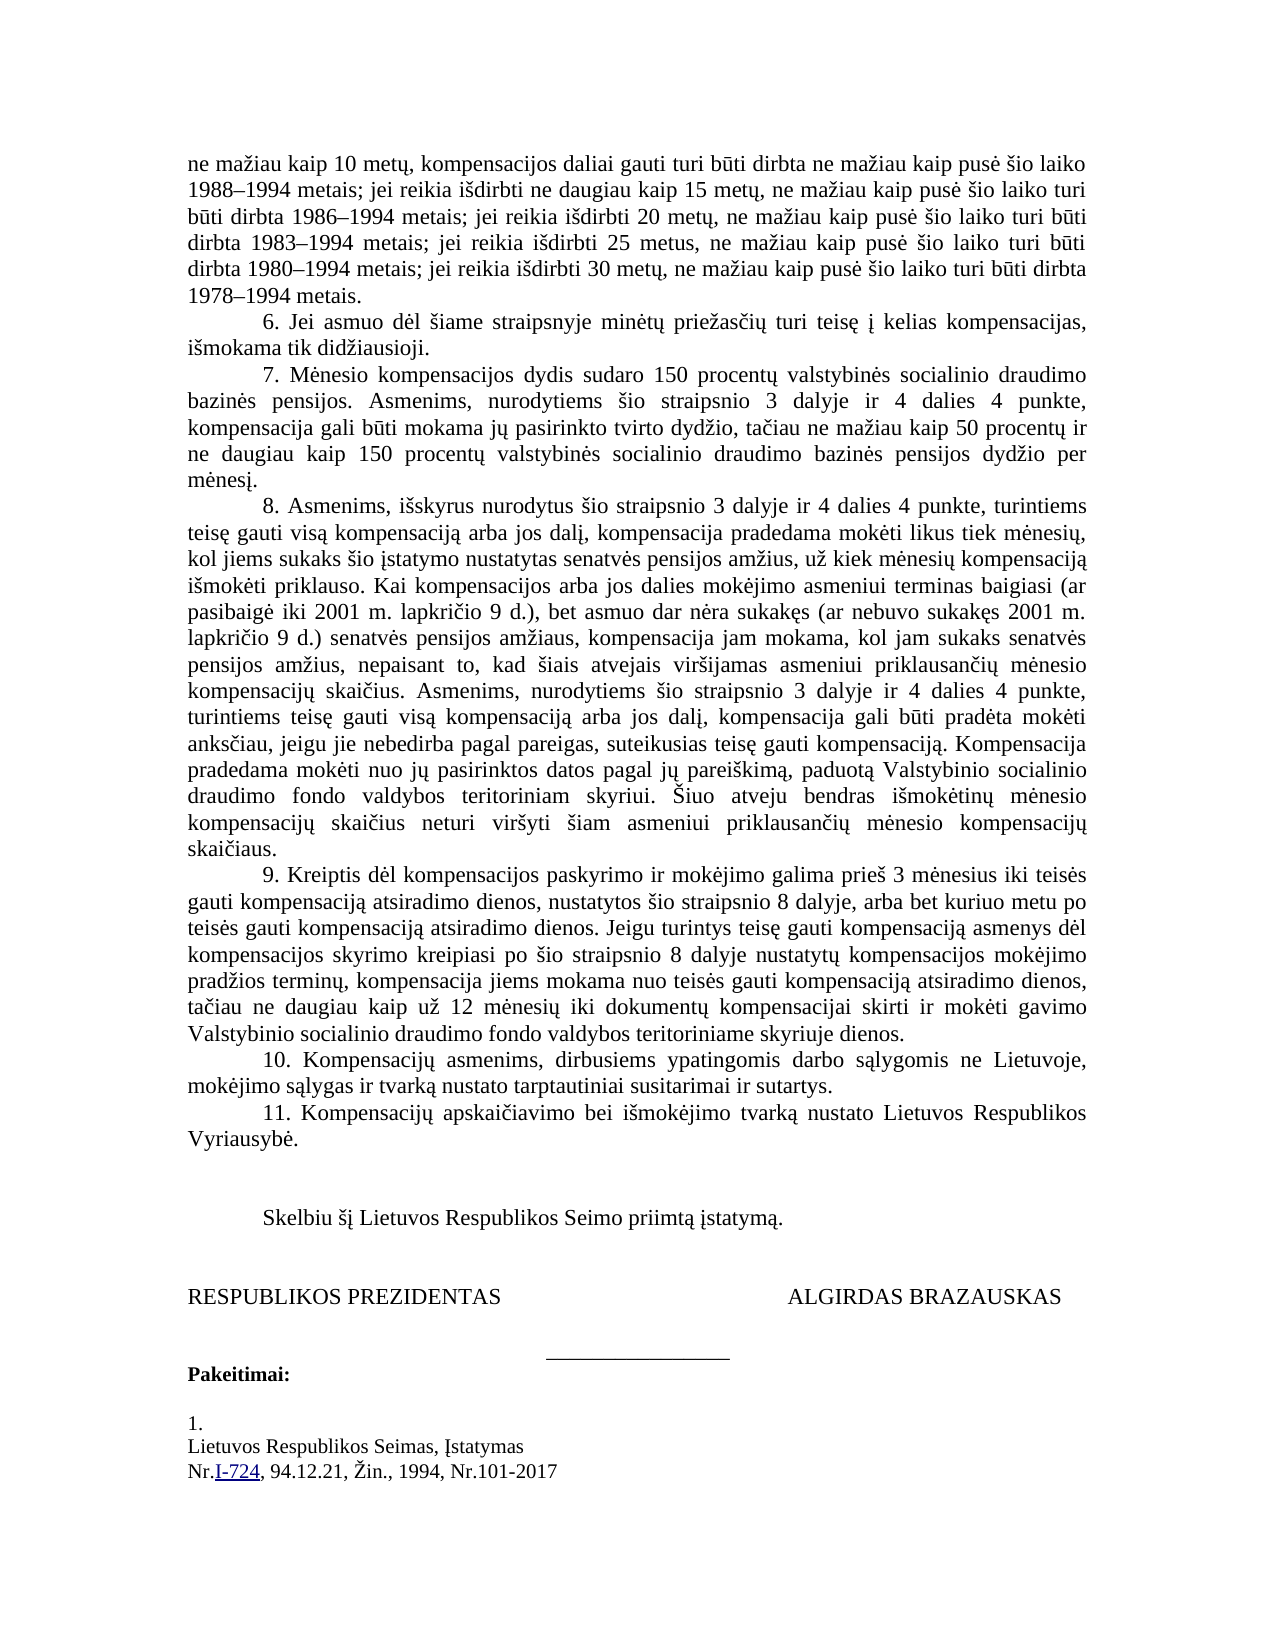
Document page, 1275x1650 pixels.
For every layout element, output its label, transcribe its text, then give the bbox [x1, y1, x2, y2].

text 6. Jei asmuo dėl šiame straipsnyje minėtų priežasčių turi teisę į kelias kompensacijas, išmokama tik didžiausioji. [187, 308, 1088, 361]
text 8. Asmenims, išskyrus nurodytus šio straipsnio 3 dalyje ir 4 dalies 4 punkte, turintiems teisę gauti visą kompensaciją arba jos dalį, kompensacija pradedama mokėti likus tiek mėnesių, kol jiems sukaks šio įstatymo nustatytas senatvės pensijos amžius, už kiek mėnesių kompensaciją išmokėti priklauso. Kai kompensacijos arba jos dalies mokėjimo asmeniui terminas baigiasi (ar pasibaigė iki 2001 m. lapkričio 9 d.), bet asmuo dar nėra sukakęs (ar nebuvo sukakęs 2001 m. lapkričio 9 d.) senatvės pensijos amžiaus, kompensacija jam mokama, kol jam sukaks senatvės pensijos amžius, nepaisant to, kad šiais atvejais viršijamas asmeniui priklausančių mėnesio kompensacijų skaičius. Asmenims, nurodytiems šio straipsnio 3 dalyje ir 4 dalies 4 punkte, turintiems teisę gauti visą kompensaciją arba jos dalį, kompensacija gali būti pradėta mokėti anksčiau, jeigu jie nebedirba pagal pareigas, suteikusias teisę gauti kompensaciją. Kompensacija pradedama mokėti nuo jų pasirinktos datos pagal jų pareiškimą, paduotą Valstybinio socialinio draudimo fondo valdybos teritoriniam skyriui. Šiuo atveju bendras išmokėtinų mėnesio kompensacijų skaičius neturi viršyti šiam asmeniui priklausančių mėnesio kompensacijų skaičiaus. [187, 493, 1088, 862]
text 9. Kreiptis dėl kompensacijos paskyrimo ir mokėjimo galima prieš 3 mėnesius iki teisės gauti kompensaciją atsiradimo dienos, nustatytos šio straipsnio 8 dalyje, arba bet kuriuo metu po teisės gauti kompensaciją atsiradimo dienos. Jeigu turintys teisę gauti kompensaciją asmenys dėl kompensacijos skyrimo kreipiasi po šio straipsnio 8 dalyje nustatytų kompensacijos mokėjimo pradžios terminų, kompensacija jiems mokama nuo teisės gauti kompensaciją atsiradimo dienos, tačiau ne daugiau kaip už 12 mėnesių iki dokumentų kompensacijai skirti ir mokėti gavimo Valstybinio socialinio draudimo fondo valdybos teritoriniame skyriuje dienos. [187, 862, 1088, 1046]
text ne mažiau kaip 10 metų, kompensacijos daliai gauti turi būti dirbta ne mažiau kaip pusė šio laiko 1988–1994 metais; jei reikia išdirbti ne daugiau kaip 15 metų, ne mažiau kaip pusė šio laiko turi būti dirbta 1986–1994 metais; jei reikia išdirbti 20 metų, ne mažiau kaip pusė šio laiko turi būti dirbta 1983–1994 metais; jei reikia išdirbti 25 metus, ne mažiau kaip pusė šio laiko turi būti dirbta 1980–1994 metais; jei reikia išdirbti 30 metų, ne mažiau kaip pusė šio laiko turi būti dirbta 1978–1994 metais. [187, 150, 1088, 308]
text Lietuvos Respublikos Seimas, Įstatymas [187, 1434, 1088, 1458]
text ________________ [187, 1336, 1088, 1362]
text Skelbiu šį Lietuvos Respublikos Seimo priimtą įstatymą. [187, 1204, 1088, 1231]
text Nr.I-724, 94.12.21, Žin., 1994, Nr.101-2017 [187, 1458, 1088, 1483]
text Pakeitimai: [187, 1362, 1088, 1386]
text 11. Kompensacijų apskaičiavimo bei išmokėjimo tvarką nustato Lietuvos Respublikos Vyriausybė. [187, 1099, 1088, 1151]
text 1. [187, 1410, 1088, 1434]
text 10. Kompensacijų asmenims, dirbusiems ypatingomis darbo sąlygomis ne Lietuvoje, mokėjimo sąlygas ir tvarką nustato tarptautiniai susitarimai ir sutartys. [187, 1046, 1088, 1099]
text 7. Mėnesio kompensacijos dydis sudaro 150 procentų valstybinės socialinio draudimo bazinės pensijos. Asmenims, nurodytiems šio straipsnio 3 dalyje ir 4 dalies 4 punkte, kompensacija gali būti mokama jų pasirinkto tvirto dydžio, tačiau ne mažiau kaip 50 procentų ir ne daugiau kaip 150 procentų valstybinės socialinio draudimo bazinės pensijos dydžio per mėnesį. [187, 361, 1088, 493]
text RESPUBLIKOS PREZIDENTAS ALGIRDAS BRAZAUSKAS [187, 1283, 1088, 1309]
